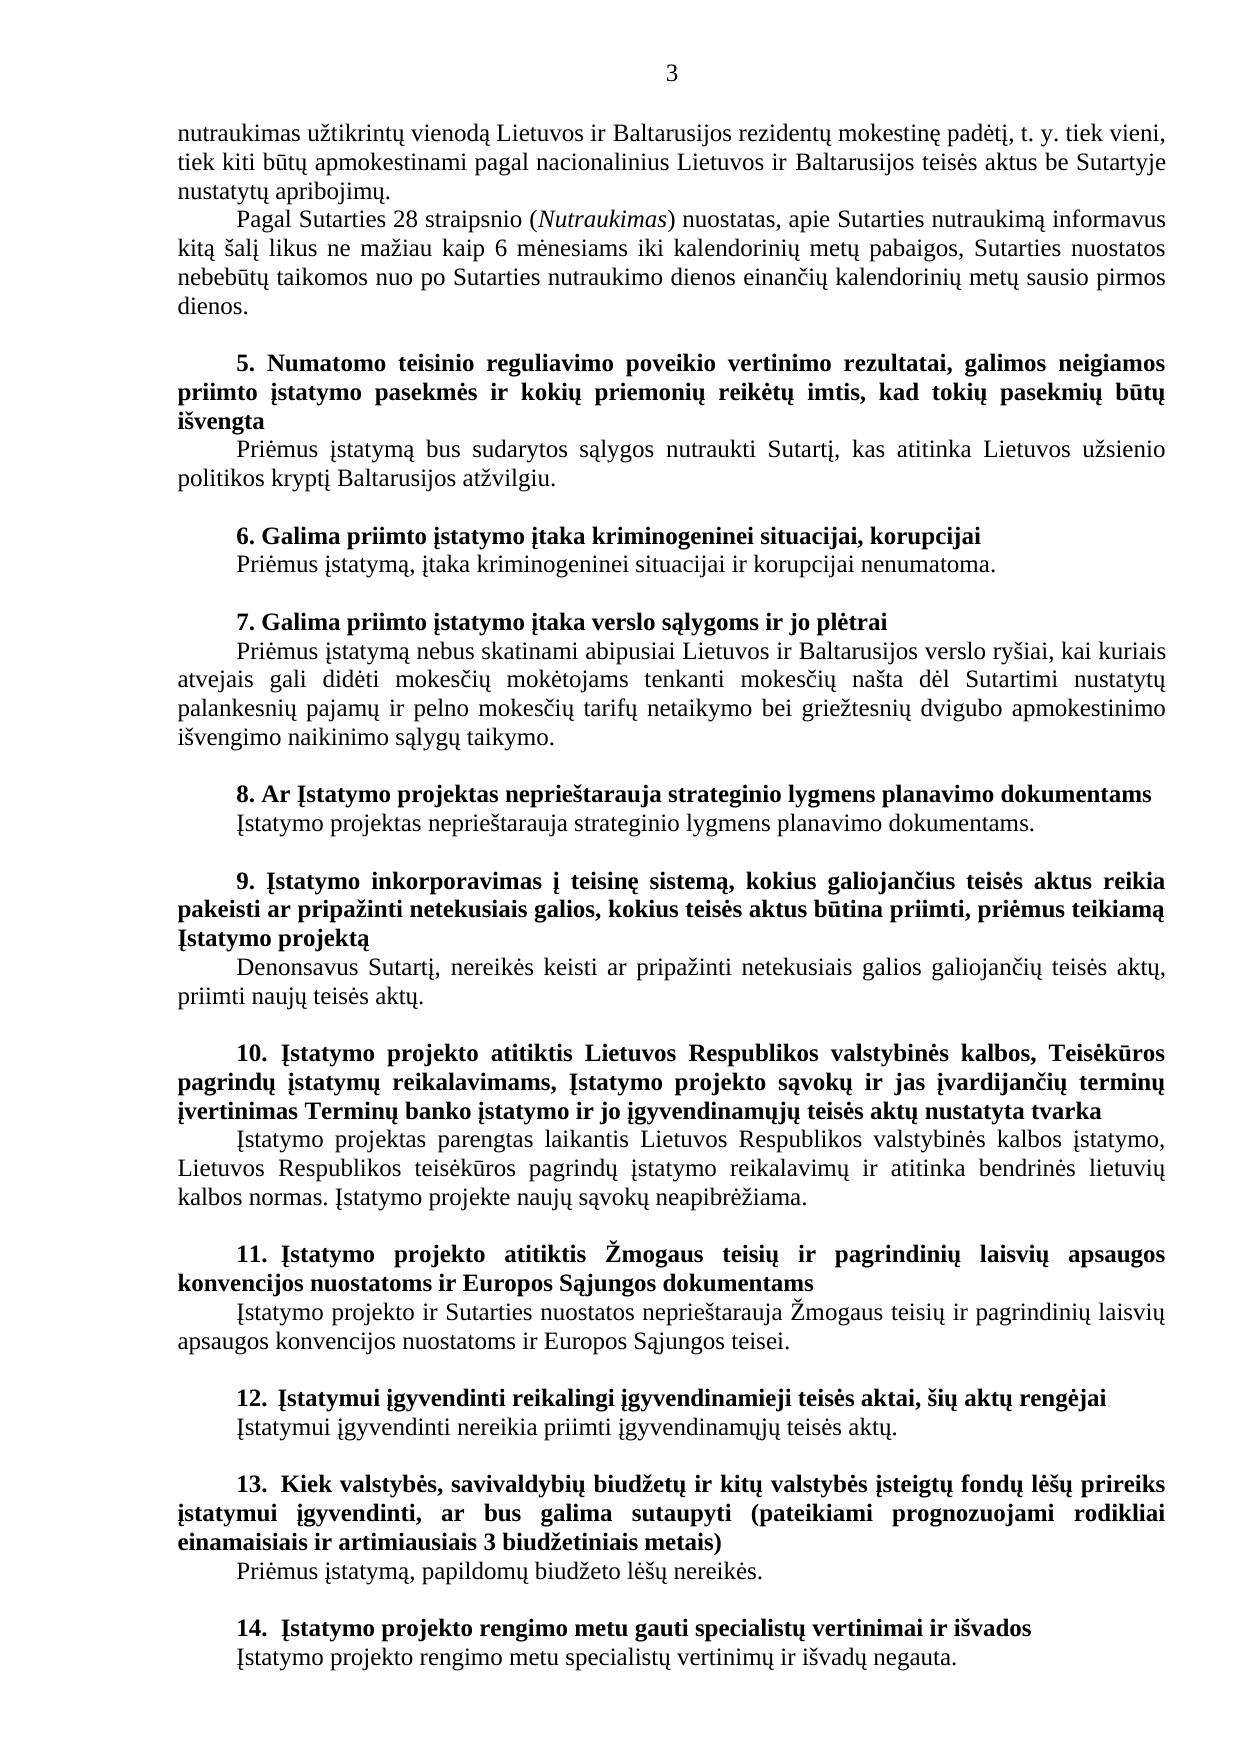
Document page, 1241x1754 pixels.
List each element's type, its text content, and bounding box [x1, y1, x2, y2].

text Įstatymo projektas parengtas laikantis Lietuvos Respublikos valstybinės kalbos įstatymo, Lietuvos Respublikos teisėkūros pagrindų įstatymo reikalavimų ir atitinka bendrinės lietuvių kalbos normas. Įstatymo projekte naujų sąvokų neapibrėžiama. [177, 1124, 1167, 1211]
text Denonsavus Sutartį, nereikės keisti ar pripažinti netekusiais galios galiojančių teisės aktų, priimti naujų teisės aktų. [177, 952, 1167, 1009]
text 5. Numatomo teisinio reguliavimo poveikio vertinimo rezultatai, galimos neigiamos priimto įstatymo pasekmės ir kokių priemonių reikėtų imtis, kad tokių pasekmių būtų išvengta [177, 348, 1167, 434]
text 12. Įstatymui įgyvendinti reikalingi įgyvendinamieji teisės aktai, šių aktų rengėjai [177, 1383, 1167, 1412]
text 11. Įstatymo projekto atitiktis Žmogaus teisių ir pagrindinių laisvių apsaugos konvencijos nuostatoms ir Europos Sąjungos dokumentams [177, 1239, 1167, 1297]
text nutraukimas užtikrintų vienodą Lietuvos ir Baltarusijos rezidentų mokestinę padėtį, t. y. tiek vieni, tiek kiti būtų apmokestinami pagal nacionalinius Lietuvos ir Baltarusijos teisės aktus be Sutartyje nustatytų apribojimų. [177, 118, 1167, 204]
text 9. Įstatymo inkorporavimas į teisinę sistemą, kokius galiojančius teisės aktus reikia pakeisti ar pripažinti netekusiais galios, kokius teisės aktus būtina priimti, priėmus teikiamą Įstatymo projektą [177, 866, 1167, 952]
text Įstatymui įgyvendinti nereikia priimti įgyvendinamųjų teisės aktų. [177, 1412, 1167, 1441]
text Priėmus įstatymą nebus skatinami abipusiai Lietuvos ir Baltarusijos verslo ryšiai, kai kuriais atvejais gali didėti mokesčių mokėtojams tenkanti mokesčių našta dėl Sutartimi nustatytų palankesnių pajamų ir pelno mokesčių tarifų netaikymo bei griežtesnių dvigubo apmokestinimo išvengimo naikinimo sąlygų taikymo. [177, 636, 1167, 751]
text Įstatymo projekto rengimo metu specialistų vertinimų ir išvadų negauta. [177, 1642, 1167, 1671]
text 13. Kiek valstybės, savivaldybių biudžetų ir kitų valstybės įsteigtų fondų lėšų prireiks įstatymui įgyvendinti, ar bus galima sutaupyti (pateikiami prognozuojami rodikliai einamaisiais ir artimiausiais 3 biudžetiniais metais) [177, 1469, 1167, 1556]
text 6. Galima priimto įstatymo įtaka kriminogeninei situacijai, korupcijai [177, 521, 1167, 549]
text Įstatymo projekto ir Sutarties nuostatos neprieštarauja Žmogaus teisių ir pagrindinių laisvių apsaugos konvencijos nuostatoms ir Europos Sąjungos teisei. [177, 1297, 1167, 1354]
text Priėmus įstatymą bus sudarytos sąlygos nutraukti Sutartį, kas atitinka Lietuvos užsienio politikos kryptį Baltarusijos atžvilgiu. [177, 434, 1167, 492]
text Priėmus įstatymą, įtaka kriminogeninei situacijai ir korupcijai nenumatoma. [177, 549, 1167, 578]
text 10. Įstatymo projekto atitiktis Lietuvos Respublikos valstybinės kalbos, Teisėkūros pagrindų įstatymų reikalavimams, Įstatymo projekto sąvokų ir jas įvardijančių terminų įvertinimas Terminų banko įstatymo ir jo įgyvendinamųjų teisės aktų nustatyta tvarka [177, 1038, 1167, 1124]
text Įstatymo projektas neprieštarauja strateginio lygmens planavimo dokumentams. [177, 808, 1167, 837]
text 8. Ar Įstatymo projektas neprieštarauja strateginio lygmens planavimo dokumentams [177, 779, 1167, 808]
text 14. Įstatymo projekto rengimo metu gauti specialistų vertinimai ir išvados [177, 1613, 1167, 1642]
text 7. Galima priimto įstatymo įtaka verslo sąlygoms ir jo plėtrai [177, 607, 1167, 636]
text Priėmus įstatymą, papildomų biudžeto lėšų nereikės. [177, 1556, 1167, 1584]
text Pagal Sutarties 28 straipsnio (Nutraukimas) nuostatas, apie Sutarties nutraukimą informavus kitą šalį likus ne mažiau kaip 6 mėnesiams iki kalendorinių metų pabaigos, Sutarties nuostatos nebebūtų taikomos nuo po Sutarties nutraukimo dienos einančių kalendorinių metų sausio pirmos dienos. [177, 204, 1167, 319]
